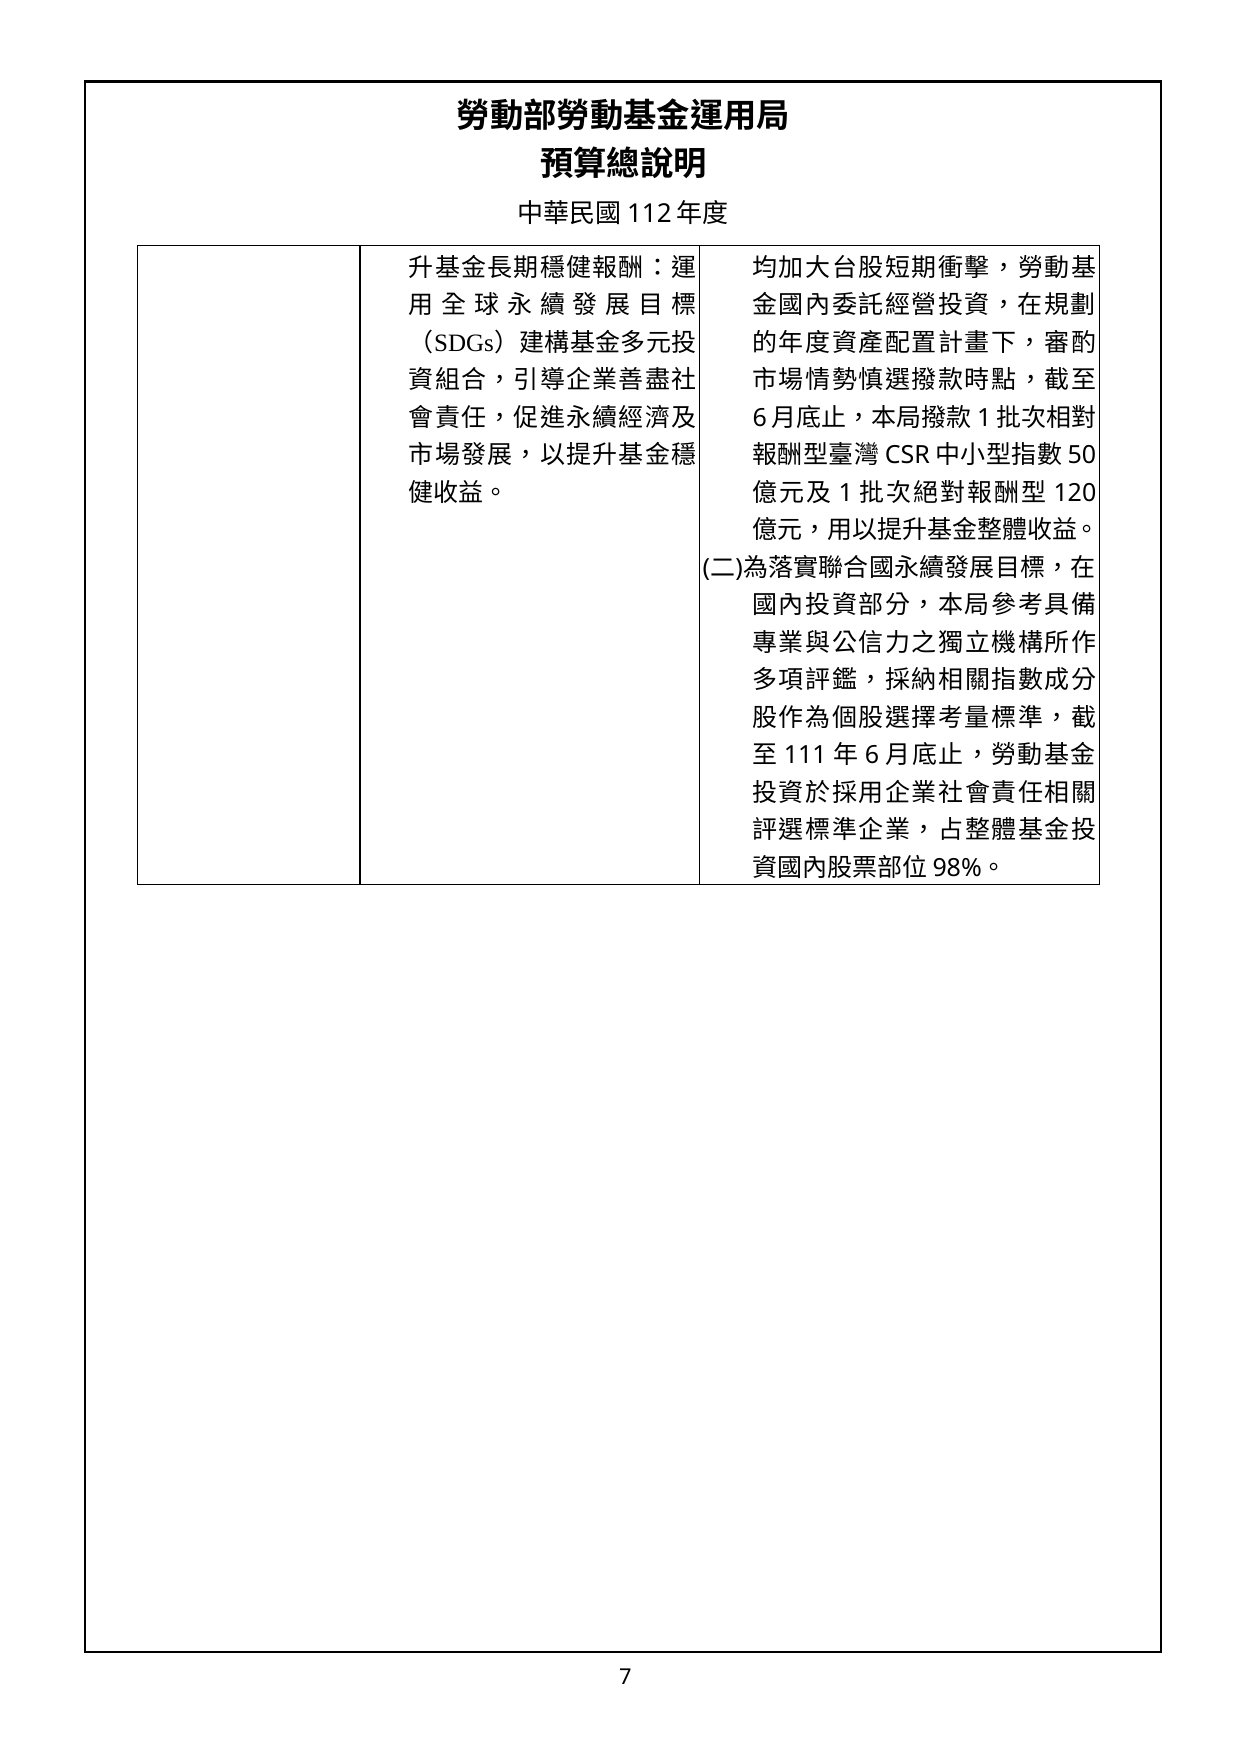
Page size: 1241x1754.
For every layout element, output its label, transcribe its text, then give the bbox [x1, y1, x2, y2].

table_cell 升基金長期穩健報酬：運用全球永續發展目標（SDGs）建構基金多元投資組合，引導企業善盡社會責任，促進永續經濟及市場發展，以提升基金穩健收益。 [361, 246, 699, 883]
table_cell 均加大台股短期衝擊，勞動基金國內委託經營投資，在規劃的年度資產配置計畫下，審酌市場情勢慎選撥款時點，截至6月底止，本局撥款1批次相對報酬型臺灣CSR中小型指數50億元及1批次絕對報酬型120億元，用以提升基金整體收益。 (二)為落實聯合國永續發展目標，在國內投資部分，本局參考具備專業與公信力之獨立機構所作多項評鑑，採納相關指數成分股作為個股選擇考量標準，截至111年6月底止，勞動基金投資於採用企業社會責任相關評選標準企業，占整體基金投資國內股票部位98%。 [700, 246, 1099, 883]
table_cell [138, 246, 359, 883]
